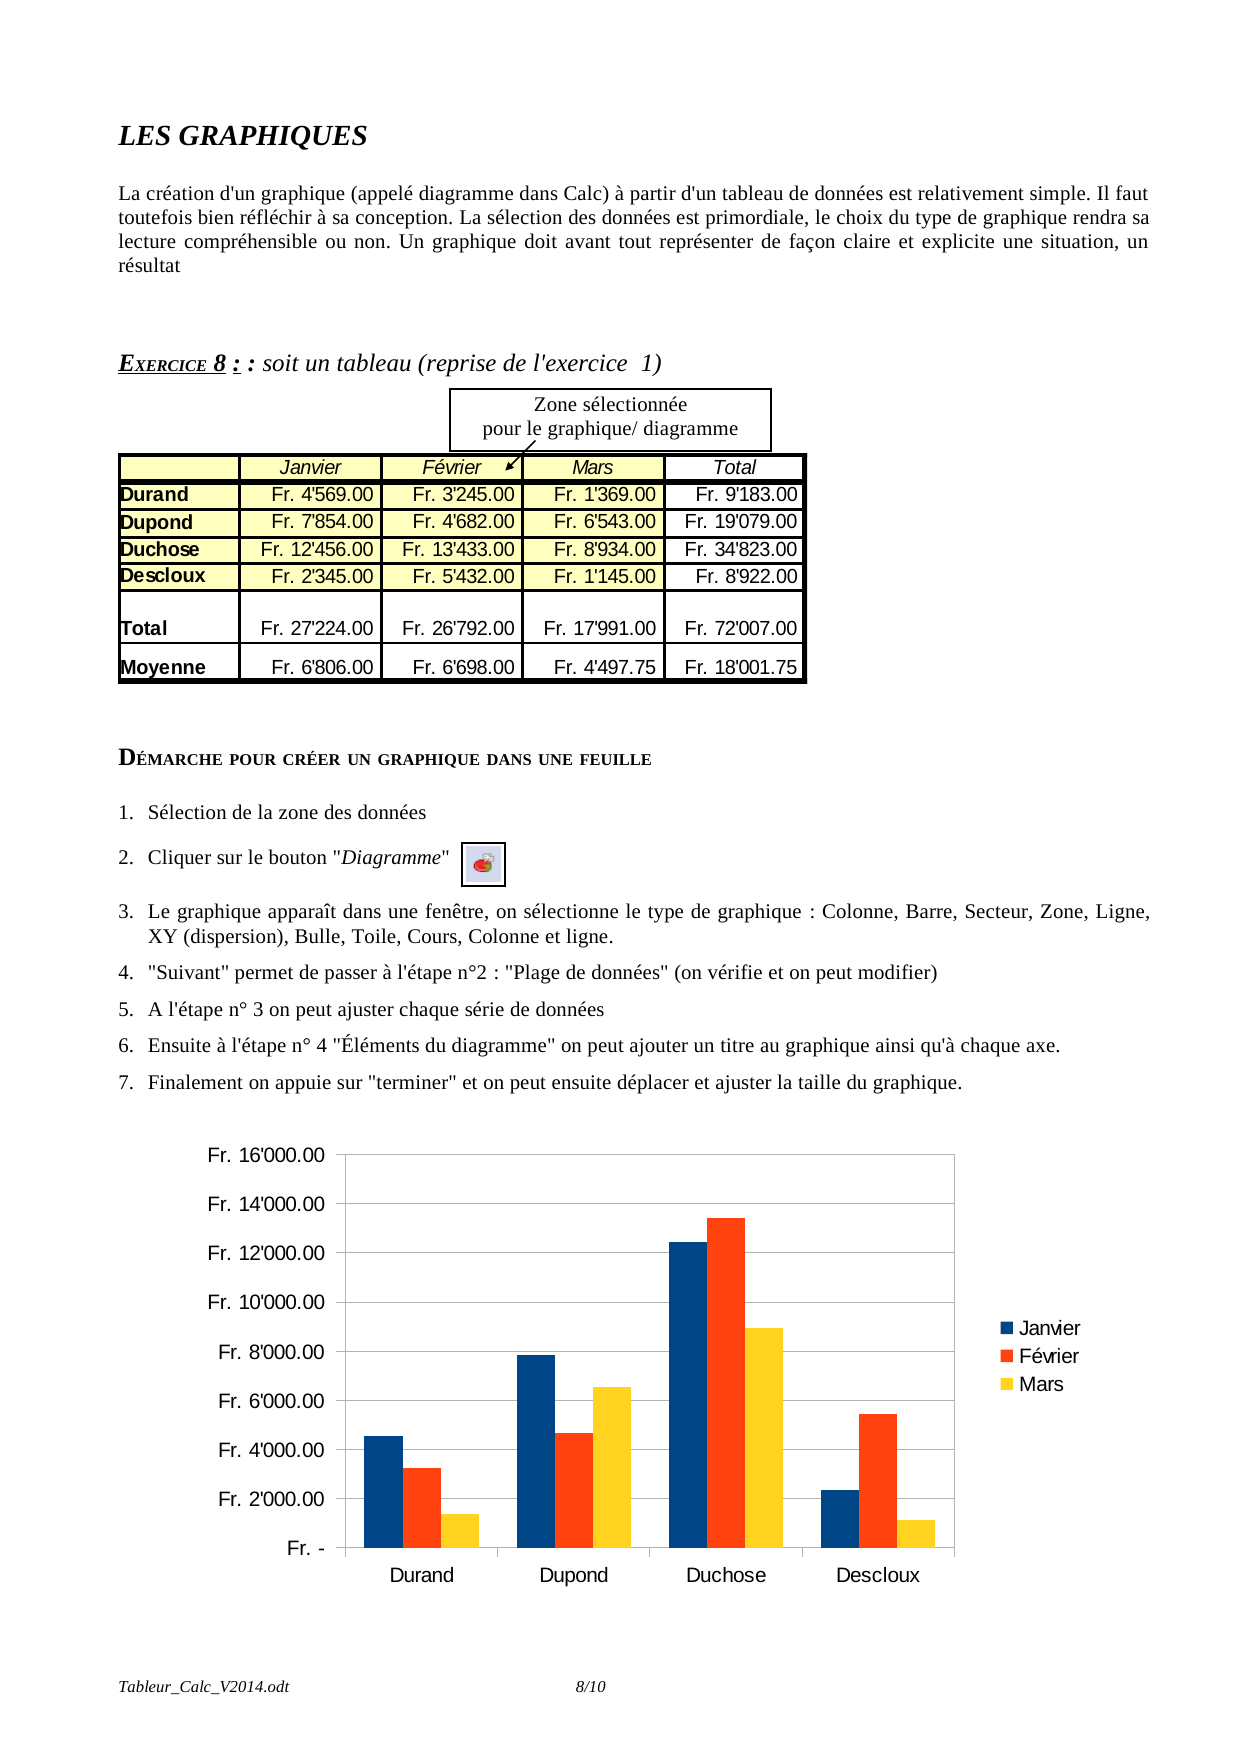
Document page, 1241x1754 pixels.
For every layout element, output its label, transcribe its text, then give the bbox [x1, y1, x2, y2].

list Cliquer sur le bouton "Diagramme" [118, 842, 461, 887]
list Le graphique apparaît dans une fenêtre, on sélectionne le type de graphique : Colonne, Barre, Secteur, Zone, Ligne, XY (dispersion), Bulle, Toile, Cours, Colonne et ligne. [118, 899, 1152, 947]
list A l'étape n° 3 on peut ajuster chaque série de données [118, 997, 1152, 1021]
list [463, 844, 504, 885]
list Ensuite à l'étape n° 4 "Éléments du diagramme" on peut ajouter un titre au graphique ainsi qu'à chaque axe. [118, 1033, 1152, 1057]
text LES GRAPHIQUES [118, 118, 1152, 152]
text Démarche pour créer un graphique dans une feuille [118, 742, 1152, 771]
list Finalement on appuie sur "terminer" et on peut ensuite déplacer et ajuster la taille du graphique. [118, 1070, 1152, 1094]
list "Suivant" permet de passer à l'étape n°2 : "Plage de données" (on vérifie et on peut modifier) [118, 960, 1152, 984]
list [506, 842, 1152, 887]
text Exercice 8 : : soit un tableau (reprise de l'exercice 1) [118, 348, 1152, 377]
text La création d'un graphique (appelé diagramme dans Calc) à partir d'un tableau de données est relativement simple. Il faut toutefois bien réfléchir à sa conception. La sélection des données est primordiale, le choix du type de graphique rendra sa lecture compréhensible ou non. Un graphique doit avant tout représenter de façon claire et explicite une situation, un résultat [118, 181, 1152, 277]
text pour le graphique/ diagramme [453, 416, 768, 440]
list Sélection de la zone des données [118, 800, 1152, 824]
picture [465, 846, 502, 882]
text Zone sélectionnée [453, 392, 768, 416]
